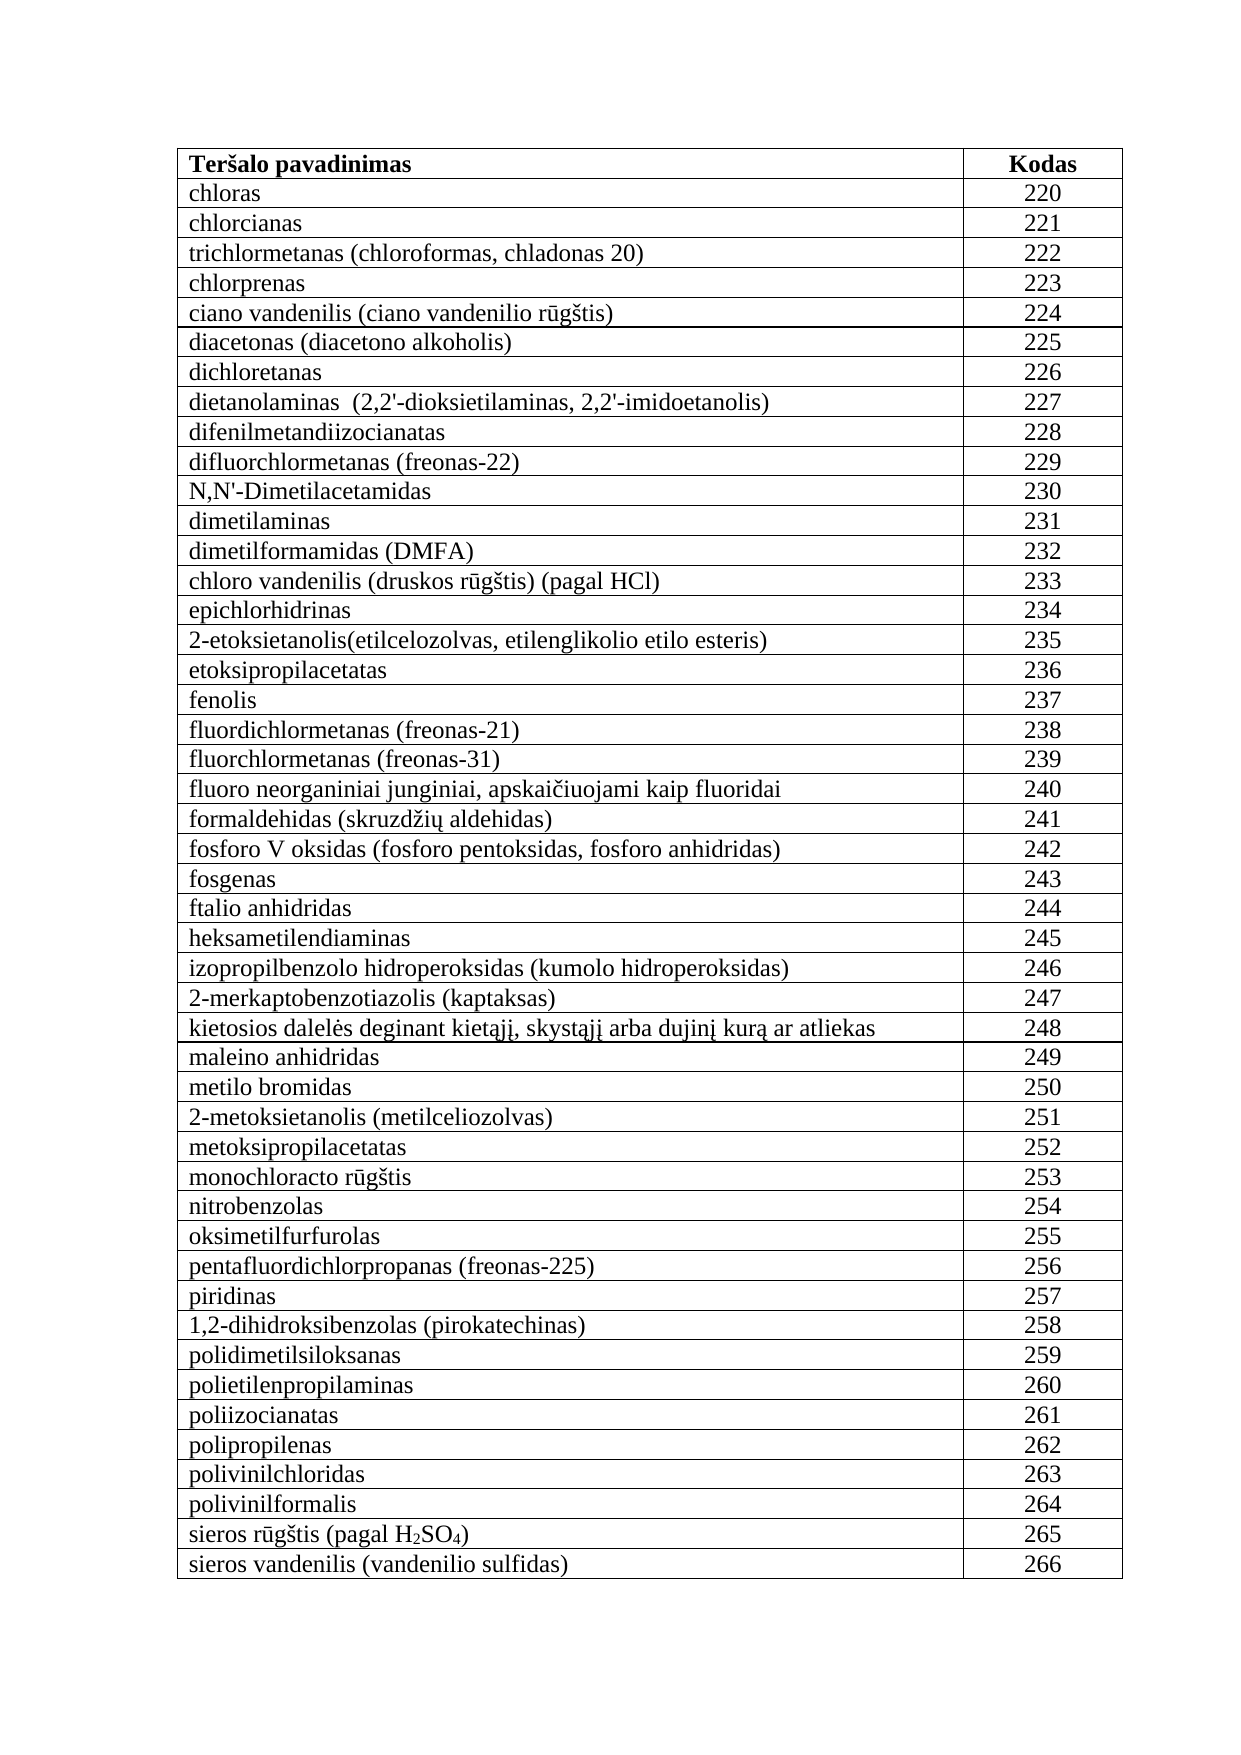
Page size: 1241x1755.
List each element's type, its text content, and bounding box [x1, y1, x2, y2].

table_cell formaldehidas (skruzdžių aldehidas) [178, 804, 963, 833]
table_cell 232 [964, 536, 1122, 565]
table_cell dietanolaminas (2,2'-dioksietilaminas, 2,2'-imidoetanolis) [178, 387, 963, 416]
table_cell heksametilendiaminas [178, 923, 963, 952]
table_cell sieros vandenilis (vandenilio sulfidas) [178, 1549, 963, 1578]
table_cell fluorchlormetanas (freonas-31) [178, 745, 963, 773]
table_cell 264 [964, 1489, 1122, 1518]
table_cell 220 [964, 179, 1122, 207]
table_cell difenilmetandiizocianatas [178, 417, 963, 446]
table_cell trichlormetanas (chloroformas, chladonas 20) [178, 238, 963, 267]
table_cell 225 [964, 328, 1122, 356]
table_cell 247 [964, 983, 1122, 1012]
table_cell 244 [964, 894, 1122, 922]
table_cell polietilenpropilaminas [178, 1370, 963, 1399]
table_cell diacetonas (diacetono alkoholis) [178, 328, 963, 356]
table_cell maleino anhidridas [178, 1043, 963, 1071]
table_cell 245 [964, 923, 1122, 952]
table_cell N,N'-Dimetilacetamidas [178, 476, 963, 505]
table_cell 2-metoksietanolis (metilceliozolvas) [178, 1102, 963, 1131]
table_cell chlorcianas [178, 208, 963, 237]
table_cell 246 [964, 953, 1122, 982]
table_cell chloras [178, 179, 963, 207]
table_cell polivinilformalis [178, 1489, 963, 1518]
table_cell 226 [964, 357, 1122, 386]
table_cell 1,2-dihidroksibenzolas (pirokatechinas) [178, 1311, 963, 1339]
table_cell 252 [964, 1132, 1122, 1161]
table_cell 250 [964, 1072, 1122, 1101]
table_cell 235 [964, 625, 1122, 654]
table_cell 260 [964, 1370, 1122, 1399]
table_cell 257 [964, 1281, 1122, 1309]
table_cell 227 [964, 387, 1122, 416]
table_cell ftalio anhidridas [178, 894, 963, 922]
table_cell 229 [964, 447, 1122, 475]
table_cell 248 [964, 1013, 1122, 1041]
table_cell polidimetilsiloksanas [178, 1340, 963, 1369]
table_cell 262 [964, 1430, 1122, 1458]
table_cell 263 [964, 1460, 1122, 1488]
table_cell 251 [964, 1102, 1122, 1131]
table_cell 261 [964, 1400, 1122, 1429]
table_cell difluorchlormetanas (freonas-22) [178, 447, 963, 475]
table_cell polipropilenas [178, 1430, 963, 1458]
table_cell fluoro neorganiniai junginiai, apskaičiuojami kaip fluoridai [178, 774, 963, 803]
table_cell ciano vandenilis (ciano vandenilio rūgštis) [178, 298, 963, 326]
table_cell 241 [964, 804, 1122, 833]
table_cell nitrobenzolas [178, 1191, 963, 1220]
table_cell 221 [964, 208, 1122, 237]
table_cell 234 [964, 596, 1122, 624]
table_cell 243 [964, 864, 1122, 892]
table_cell 236 [964, 655, 1122, 684]
table_cell 238 [964, 715, 1122, 743]
table_cell fosgenas [178, 864, 963, 892]
table_cell 224 [964, 298, 1122, 326]
table_cell 258 [964, 1311, 1122, 1339]
table_cell 228 [964, 417, 1122, 446]
table_header Kodas [964, 149, 1122, 177]
table_cell kietosios dalelės deginant kietąjį, skystąjį arba dujinį kurą ar atliekas [178, 1013, 963, 1041]
table_cell polivinilchloridas [178, 1460, 963, 1488]
table_cell 231 [964, 506, 1122, 535]
table_cell chloro vandenilis (druskos rūgštis) (pagal HCl) [178, 566, 963, 594]
table_cell metilo bromidas [178, 1072, 963, 1101]
table_cell 259 [964, 1340, 1122, 1369]
table_cell 265 [964, 1519, 1122, 1548]
table_cell 249 [964, 1043, 1122, 1071]
table_cell 237 [964, 685, 1122, 714]
table_cell 2-etoksietanolis(etilcelozolvas, etilenglikolio etilo esteris) [178, 625, 963, 654]
table_cell chlorprenas [178, 268, 963, 297]
table_cell poliizocianatas [178, 1400, 963, 1429]
table_cell epichlorhidrinas [178, 596, 963, 624]
table_cell 253 [964, 1162, 1122, 1190]
table_cell 255 [964, 1221, 1122, 1250]
table_cell 266 [964, 1549, 1122, 1578]
table_cell fluordichlormetanas (freonas-21) [178, 715, 963, 743]
table_cell 240 [964, 774, 1122, 803]
table_cell oksimetilfurfurolas [178, 1221, 963, 1250]
table_cell 239 [964, 745, 1122, 773]
table_cell dimetilaminas [178, 506, 963, 535]
table_cell dimetilformamidas (DMFA) [178, 536, 963, 565]
table_cell 254 [964, 1191, 1122, 1220]
table_cell 230 [964, 476, 1122, 505]
table_cell sieros rūgštis (pagal H2SO4) [178, 1519, 963, 1548]
table_cell etoksipropilacetatas [178, 655, 963, 684]
table_cell 233 [964, 566, 1122, 594]
table_cell fosforo V oksidas (fosforo pentoksidas, fosforo anhidridas) [178, 834, 963, 863]
table_cell 222 [964, 238, 1122, 267]
table_cell izopropilbenzolo hidroperoksidas (kumolo hidroperoksidas) [178, 953, 963, 982]
table_cell monochloracto rūgštis [178, 1162, 963, 1190]
table_cell metoksipropilacetatas [178, 1132, 963, 1161]
table_header Teršalo pavadinimas [178, 149, 963, 177]
table_cell 2-merkaptobenzotiazolis (kaptaksas) [178, 983, 963, 1012]
table_cell piridinas [178, 1281, 963, 1309]
table_cell dichloretanas [178, 357, 963, 386]
table_cell 223 [964, 268, 1122, 297]
table_cell 242 [964, 834, 1122, 863]
table_cell fenolis [178, 685, 963, 714]
table_cell 256 [964, 1251, 1122, 1280]
table_cell pentafluordichlorpropanas (freonas-225) [178, 1251, 963, 1280]
